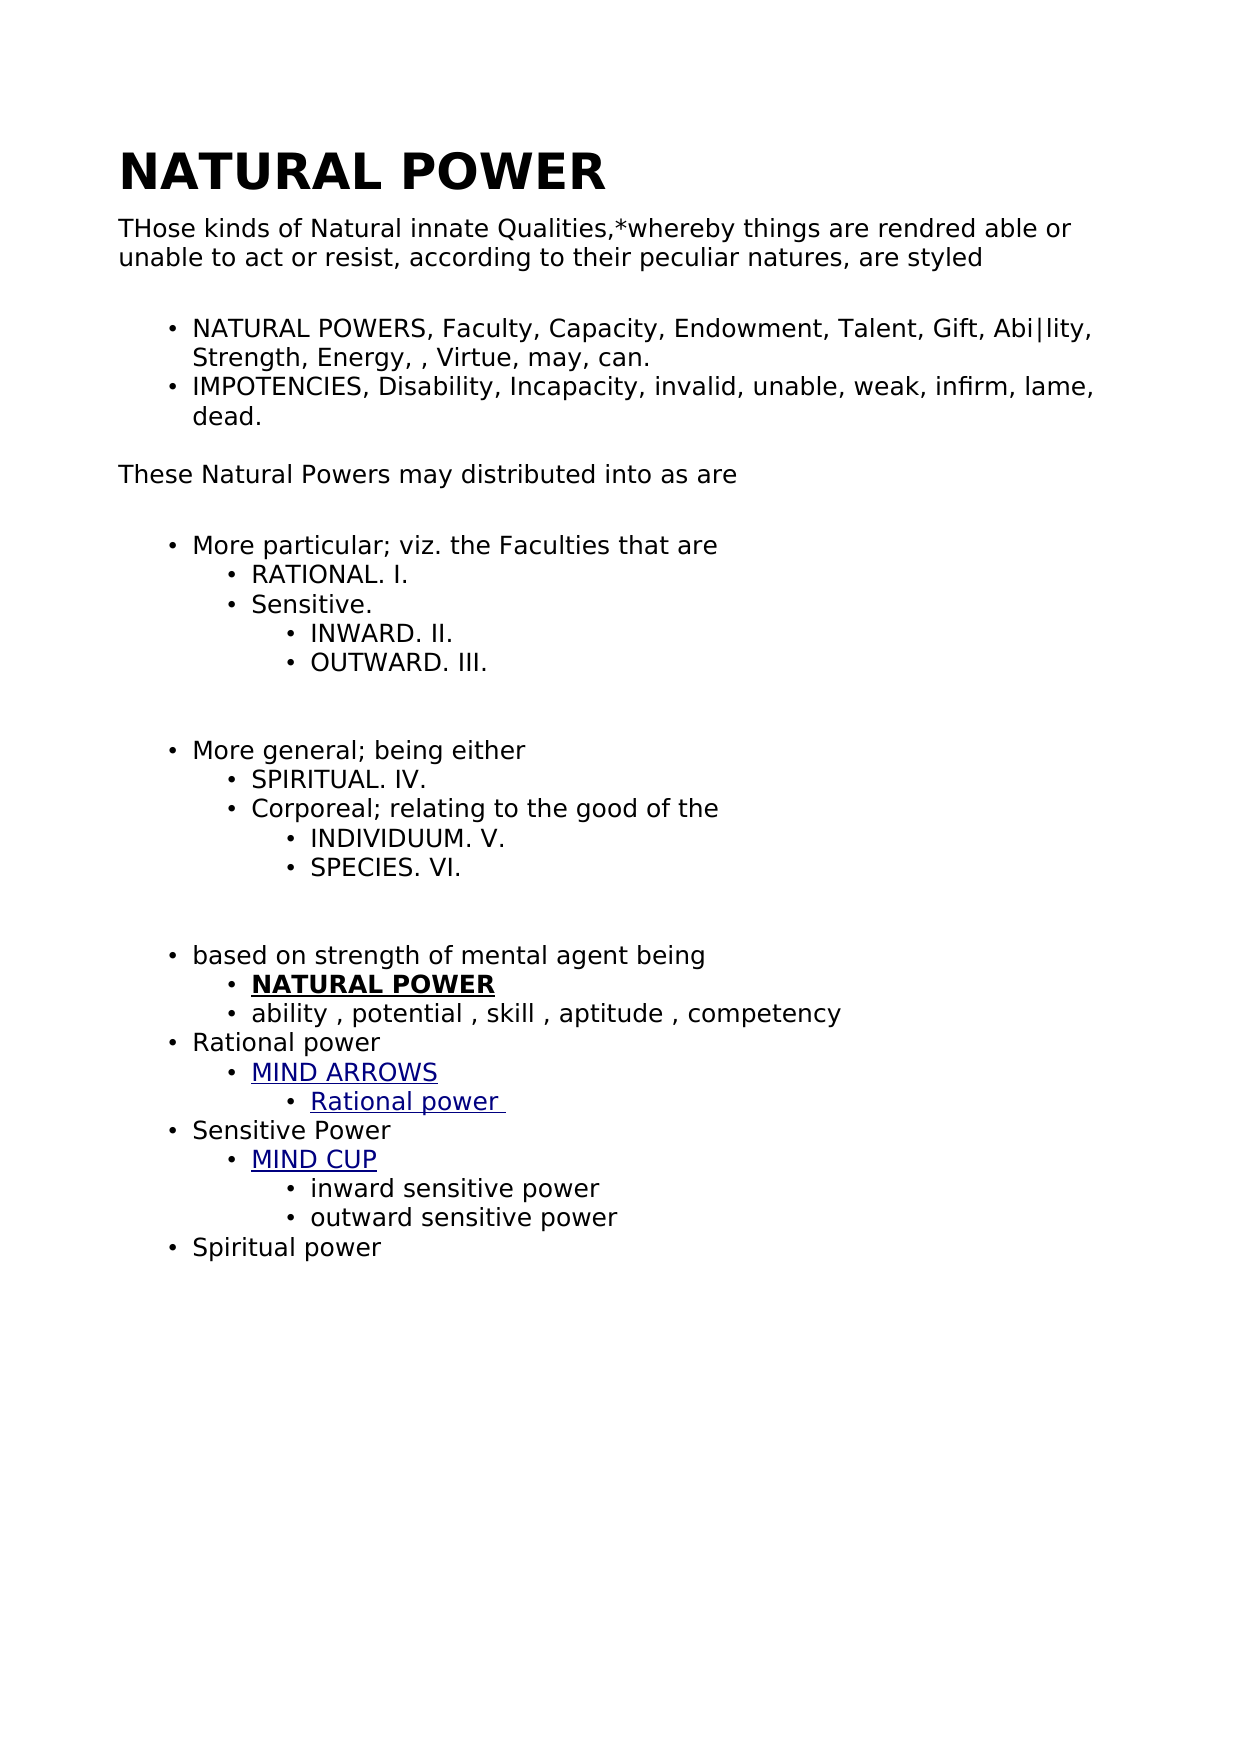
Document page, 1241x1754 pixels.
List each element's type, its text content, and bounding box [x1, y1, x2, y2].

list Rational power [177, 1028, 1122, 1058]
list Spiritual power [177, 1233, 1122, 1262]
list Rational power [295, 1087, 1122, 1116]
text THose kinds of Natural innate Qualities,*whereby things are rendred able or unable to act or resist, according to their peculiar natures, are styled [118, 214, 1122, 272]
list OUTWARD. III. [295, 648, 1122, 677]
text These Natural Powers may distributed into as are [118, 460, 1122, 489]
list INDIVIDUUM. V. [295, 824, 1122, 853]
subtitle NATURAL POWER [118, 143, 1122, 201]
list SPIRITUAL. IV. [236, 765, 1122, 794]
list Corporeal; relating to the good of the [236, 794, 1122, 824]
list IMPOTENCIES, Disability, Incapacity, invalid, unable, weak, infirm, lame, dead. [177, 372, 1122, 431]
list ability , potential , skill , aptitude , competency [236, 999, 1122, 1028]
list MIND ARROWS [236, 1058, 1122, 1087]
list RATIONAL. I. [236, 561, 1122, 590]
list SPECIES. VI. [295, 853, 1122, 882]
list inward sensitive power [295, 1174, 1122, 1203]
list INWARD. II. [295, 619, 1122, 648]
list NATURAL POWER [236, 970, 1122, 999]
list outward sensitive power [295, 1203, 1122, 1233]
list based on strength of mental agent being [177, 941, 1122, 970]
list More particular; viz. the Faculties that are [177, 531, 1122, 561]
list More general; being either [177, 736, 1122, 765]
list MIND CUP [236, 1145, 1122, 1174]
list Sensitive. [236, 590, 1122, 619]
list Sensitive Power [177, 1116, 1122, 1145]
list NATURAL POWERS, Faculty, Capacity, Endowment, Talent, Gift, Abi∣lity, Strength, Energy, , Virtue, may, can. [177, 314, 1122, 372]
